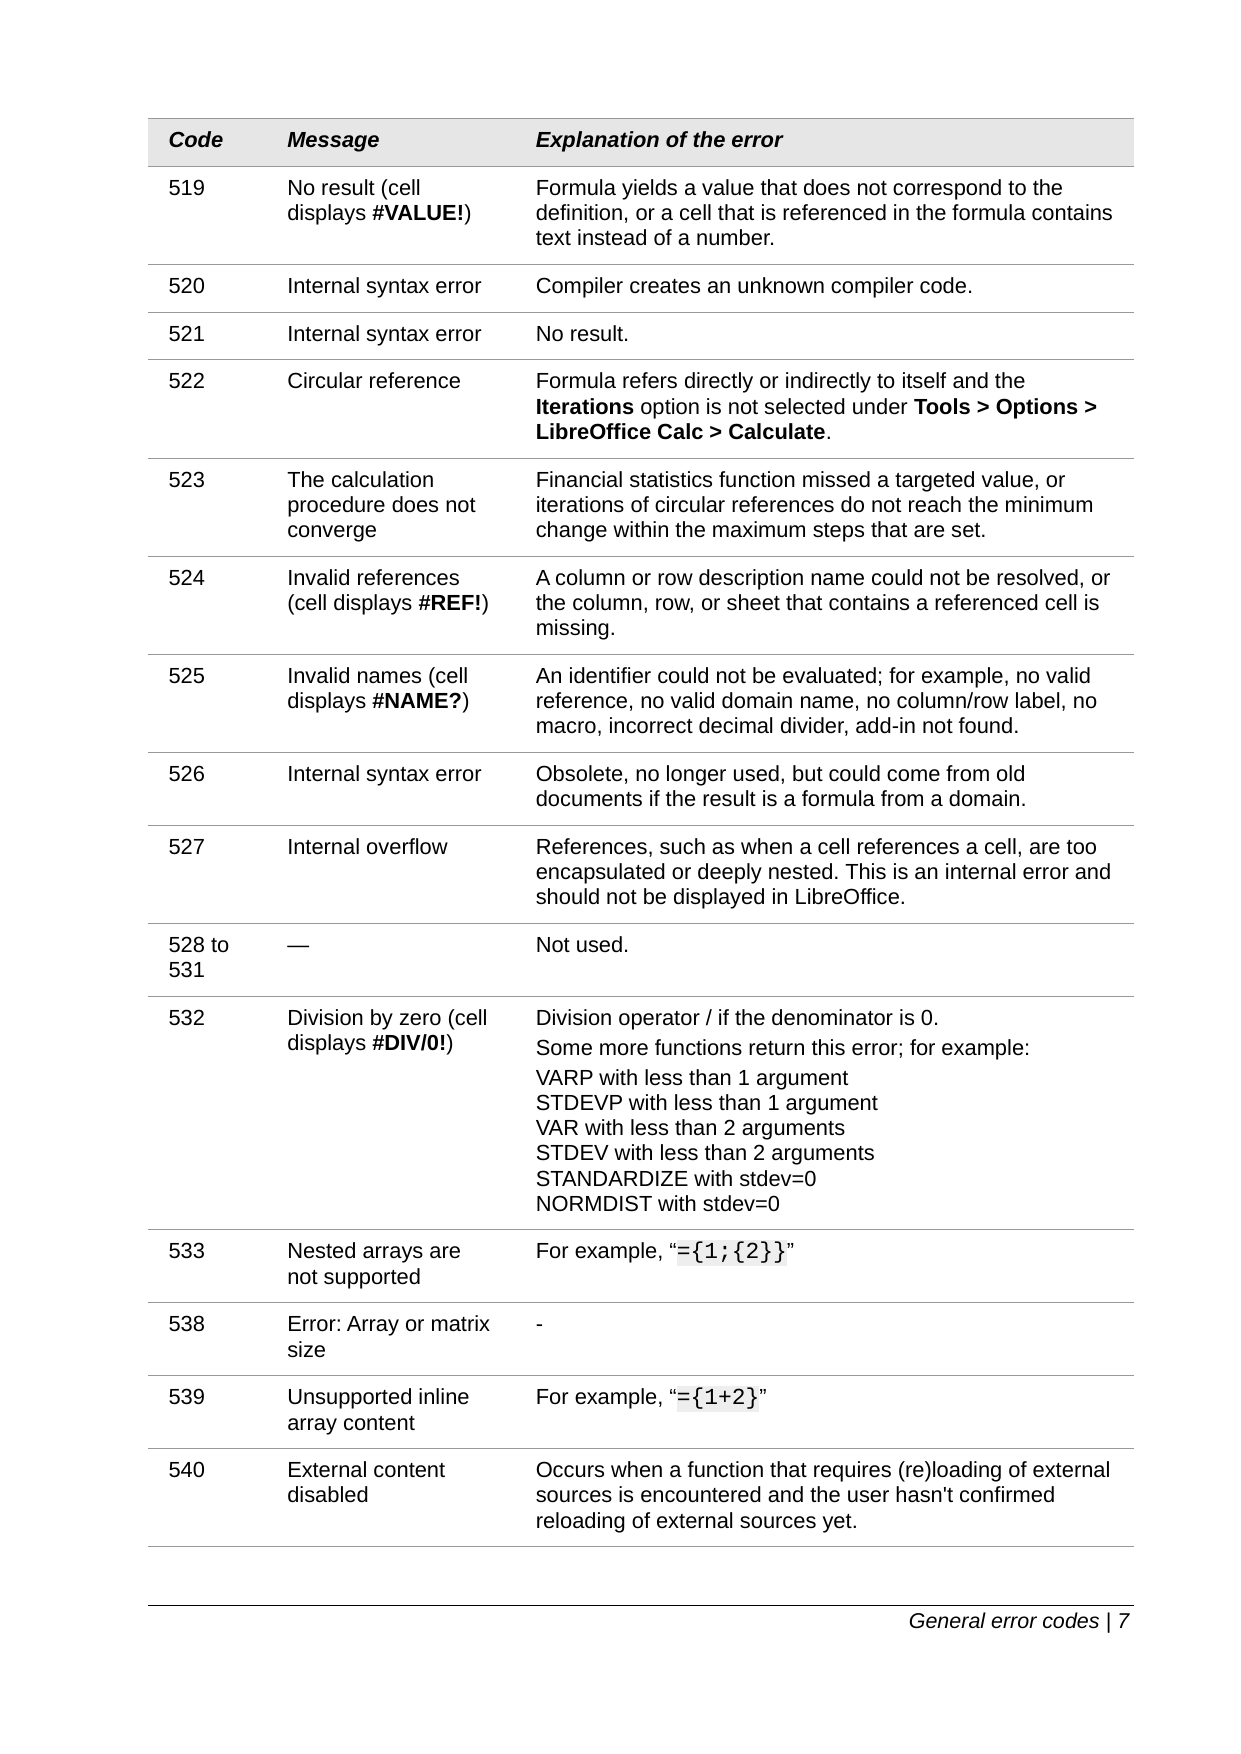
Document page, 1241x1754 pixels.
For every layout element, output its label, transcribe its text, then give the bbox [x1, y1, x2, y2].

table_cell External content disabled [266, 1449, 515, 1546]
table_cell 523 [148, 459, 266, 556]
table_cell 538 [148, 1303, 266, 1375]
table_cell 519 [148, 167, 266, 264]
table_cell Invalid references (cell displays #REF!) [266, 557, 515, 654]
table_cell Obsolete, no longer used, but could come from old documents if the result is a formula from a domain. [515, 753, 1134, 825]
table_cell The calculation procedure does not converge [266, 459, 515, 556]
table_cell 533 [148, 1230, 266, 1302]
table_cell For example, “={1;{2}}” [515, 1230, 1134, 1302]
table_cell - [515, 1303, 1134, 1375]
table_cell Invalid names (cell displays #NAME?) [266, 655, 515, 752]
table_cell Nested arrays are not supported [266, 1230, 515, 1302]
table_cell An identifier could not be evaluated; for example, no valid reference, no valid domain name, no column/row label, no macro, incorrect decimal divider, add-in not found. [515, 655, 1134, 752]
table_cell 525 [148, 655, 266, 752]
table_cell Formula yields a value that does not correspond to the definition, or a cell that is referenced in the formula contains text instead of a number. [515, 167, 1134, 264]
table_cell References, such as when a cell references a cell, are too encapsulated or deeply nested. This is an internal error and should not be displayed in LibreOffice. [515, 826, 1134, 923]
table_cell No result (cell displays #VALUE!) [266, 167, 515, 264]
table_cell Formula refers directly or indirectly to itself and the Iterations option is not selected under Tools > Options > LibreOffice Calc > Calculate. [515, 360, 1134, 457]
table_header Message [266, 119, 515, 166]
table_cell Internal syntax error [266, 313, 515, 359]
table_cell Not used. [515, 924, 1134, 996]
table_header Explanation of the error [515, 119, 1134, 166]
table_cell 522 [148, 360, 266, 457]
table_cell 527 [148, 826, 266, 923]
table_cell — [266, 924, 515, 996]
table_cell Division operator / if the denominator is 0. Some more functions return this error; for example: VARP with less than 1 argument STDEVP with less than 1 argument VAR with less than 2 arguments STDEV with less than 2 arguments STANDARDIZE with stdev=0 NORMDIST with stdev=0 [515, 997, 1134, 1229]
table_cell No result. [515, 313, 1134, 359]
table_header Code [148, 119, 266, 166]
table_cell 521 [148, 313, 266, 359]
table_cell 539 [148, 1376, 266, 1448]
table_cell 528 to 531 [148, 924, 266, 996]
table_cell 524 [148, 557, 266, 654]
table_cell Error: Array or matrix size [266, 1303, 515, 1375]
table_cell Internal syntax error [266, 265, 515, 312]
table_cell Financial statistics function missed a targeted value, or iterations of circular references do not reach the minimum change within the maximum steps that are set. [515, 459, 1134, 556]
table_cell Division by zero (cell displays #DIV/0!) [266, 997, 515, 1229]
table_cell Compiler creates an unknown compiler code. [515, 265, 1134, 312]
table_cell 540 [148, 1449, 266, 1546]
table_cell 520 [148, 265, 266, 312]
table_cell 526 [148, 753, 266, 825]
table_cell Unsupported inline array content [266, 1376, 515, 1448]
table_cell Internal overflow [266, 826, 515, 923]
table_cell A column or row description name could not be resolved, or the column, row, or sheet that contains a referenced cell is missing. [515, 557, 1134, 654]
table_cell For example, “={1+2}” [515, 1376, 1134, 1448]
table_cell 532 [148, 997, 266, 1229]
table_cell Internal syntax error [266, 753, 515, 825]
table_cell Circular reference [266, 360, 515, 457]
table_cell Occurs when a function that requires (re)loading of external sources is encountered and the user hasn't confirmed reloading of external sources yet. [515, 1449, 1134, 1546]
